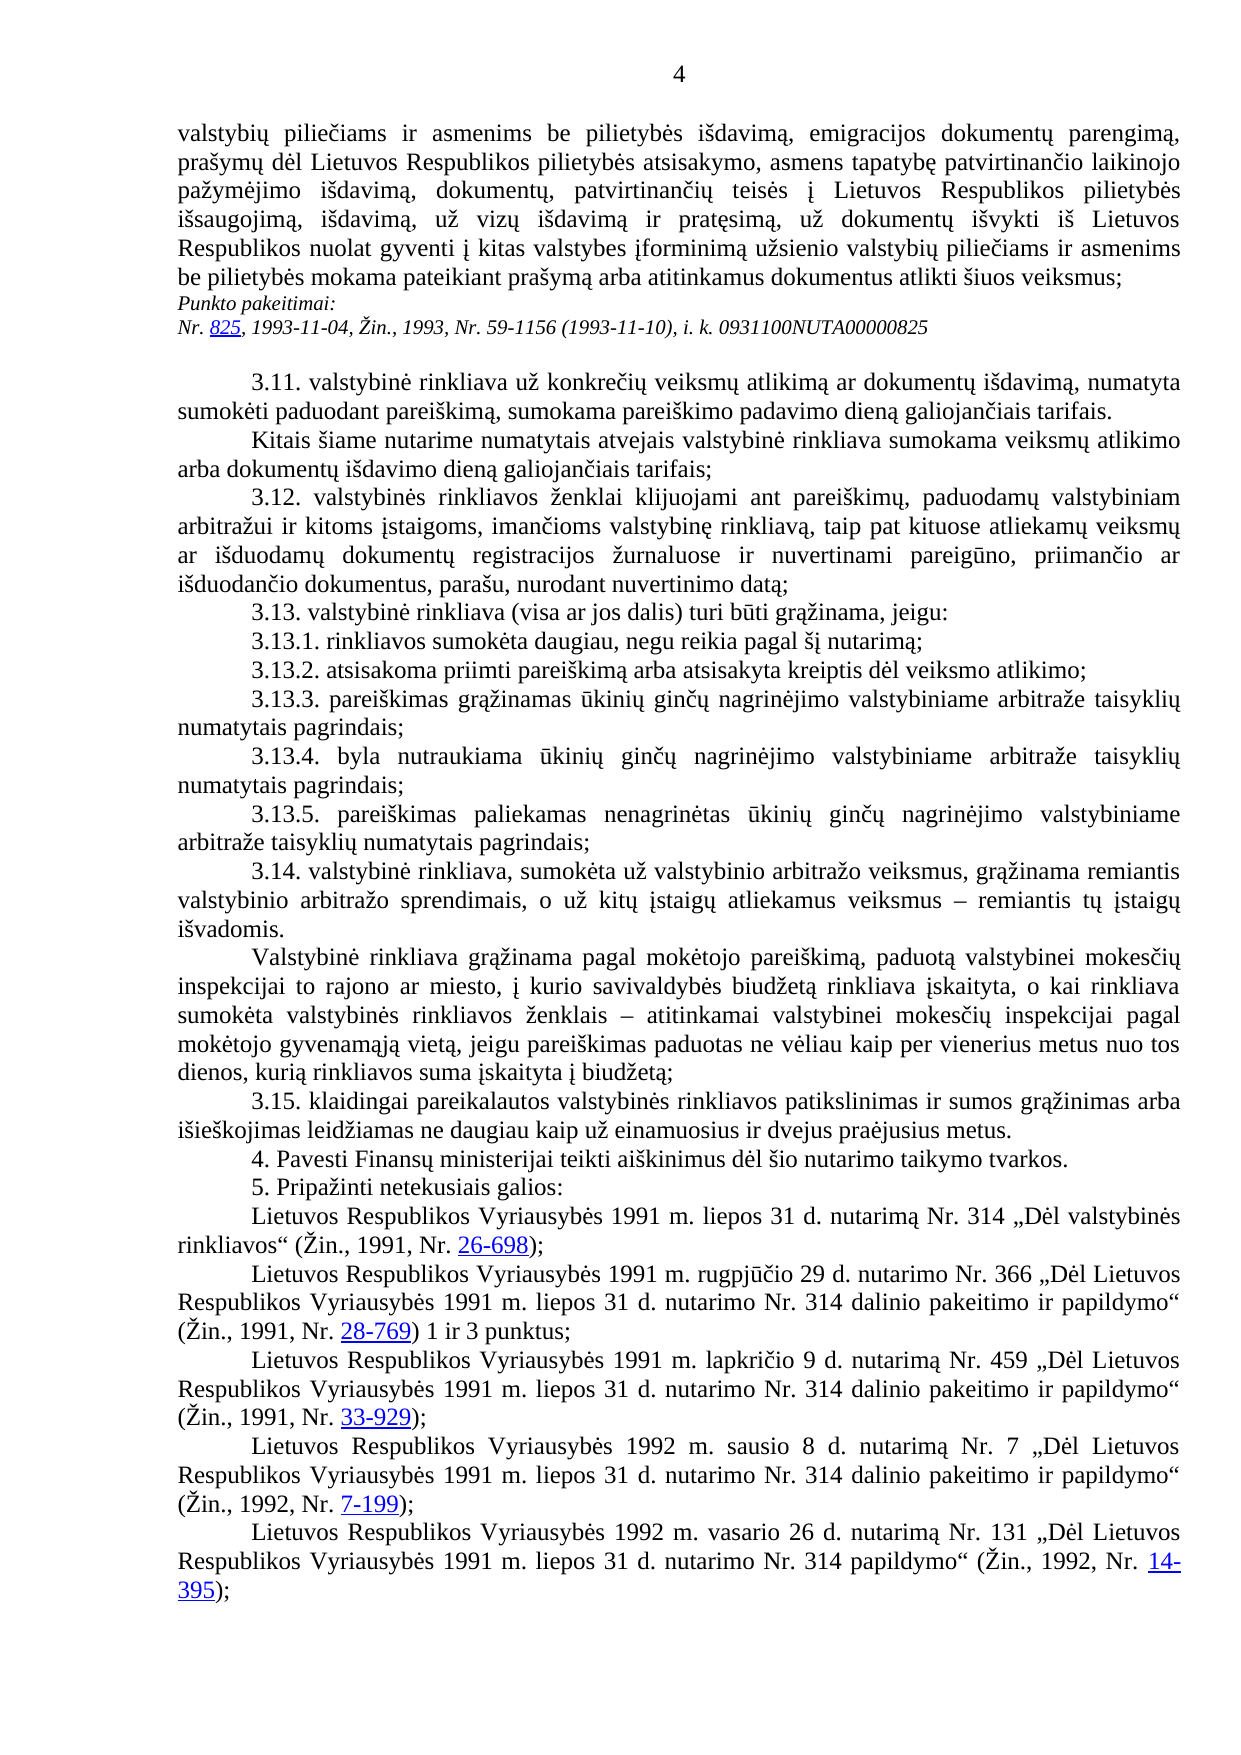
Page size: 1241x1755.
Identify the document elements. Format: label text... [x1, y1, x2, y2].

text 3.12. valstybinės rinkliavos ženklai klijuojami ant pareiškimų, paduodamų valstybiniam arbitražui ir kitoms įstaigoms, imančioms valstybinę rinkliavą, taip pat kituose atliekamų veiksmų ar išduodamų dokumentų registracijos žurnaluose ir nuvertinami pareigūno, priimančio ar išduodančio dokumentus, parašu, nurodant nuvertinimo datą; [177, 482, 1181, 597]
text 3.15. klaidingai pareikalautos valstybinės rinkliavos patikslinimas ir sumos grąžinimas arba išieškojimas leidžiamas ne daugiau kaip už einamuosius ir dvejus praėjusius metus. [177, 1086, 1181, 1144]
text 3.14. valstybinė rinkliava, sumokėta už valstybinio arbitražo veiksmus, grąžinama remiantis valstybinio arbitražo sprendimais, o už kitų įstaigų atliekamus veiksmus – remiantis tų įstaigų išvadomis. [177, 856, 1181, 942]
text Lietuvos Respublikos Vyriausybės 1991 m. lapkričio 9 d. nutarimą Nr. 459 „Dėl Lietuvos Respublikos Vyriausybės 1991 m. liepos 31 d. nutarimo Nr. 314 dalinio pakeitimo ir papildymo“ (Žin., 1991, Nr. 33-929); [177, 1345, 1181, 1431]
text 3.13.3. pareiškimas grąžinamas ūkinių ginčų nagrinėjimo valstybiniame arbitraže taisyklių numatytais pagrindais; [177, 684, 1181, 741]
text 3.13. valstybinė rinkliava (visa ar jos dalis) turi būti grąžinama, jeigu: [177, 597, 1181, 626]
text Kitais šiame nutarime numatytais atvejais valstybinė rinkliava sumokama veiksmų atlikimo arba dokumentų išdavimo dieną galiojančiais tarifais; [177, 425, 1181, 482]
text Lietuvos Respublikos Vyriausybės 1991 m. rugpjūčio 29 d. nutarimo Nr. 366 „Dėl Lietuvos Respublikos Vyriausybės 1991 m. liepos 31 d. nutarimo Nr. 314 dalinio pakeitimo ir papildymo“ (Žin., 1991, Nr. 28-769) 1 ir 3 punktus; [177, 1259, 1181, 1345]
text 3.13.5. pareiškimas paliekamas nenagrinėtas ūkinių ginčų nagrinėjimo valstybiniame arbitraže taisyklių numatytais pagrindais; [177, 799, 1181, 856]
text 4. Pavesti Finansų ministerijai teikti aiškinimus dėl šio nutarimo taikymo tvarkos. [177, 1144, 1181, 1172]
text Valstybinė rinkliava grąžinama pagal mokėtojo pareiškimą, paduotą valstybinei mokesčių inspekcijai to rajono ar miesto, į kurio savivaldybės biudžetą rinkliava įskaityta, o kai rinkliava sumokėta valstybinės rinkliavos ženklais – atitinkamai valstybinei mokesčių inspekcijai pagal mokėtojo gyvenamąją vietą, jeigu pareiškimas paduotas ne vėliau kaip per vienerius metus nuo tos dienos, kurią rinkliavos suma įskaityta į biudžetą; [177, 942, 1181, 1086]
text 3.11. valstybinė rinkliava už konkrečių veiksmų atlikimą ar dokumentų išdavimą, numatyta sumokėti paduodant pareiškimą, sumokama pareiškimo padavimo dieną galiojančiais tarifais. [177, 367, 1181, 425]
text 3.13.1. rinkliavos sumokėta daugiau, negu reikia pagal šį nutarimą; [177, 626, 1181, 655]
text 5. Pripažinti netekusiais galios: [177, 1172, 1181, 1201]
text valstybių piliečiams ir asmenims be pilietybės išdavimą, emigracijos dokumentų parengimą, prašymų dėl Lietuvos Respublikos pilietybės atsisakymo, asmens tapatybę patvirtinančio laikinojo pažymėjimo išdavimą, dokumentų, patvirtinančių teisės į Lietuvos Respublikos pilietybės išsaugojimą, išdavimą, už vizų išdavimą ir pratęsimą, už dokumentų išvykti iš Lietuvos Respublikos nuolat gyventi į kitas valstybes įforminimą užsienio valstybių piliečiams ir asmenims be pilietybės mokama pateikiant prašymą arba atitinkamus dokumentus atlikti šiuos veiksmus; [177, 118, 1181, 291]
text Lietuvos Respublikos Vyriausybės 1991 m. liepos 31 d. nutarimą Nr. 314 „Dėl valstybinės rinkliavos“ (Žin., 1991, Nr. 26-698); [177, 1201, 1181, 1259]
text 3.13.4. byla nutraukiama ūkinių ginčų nagrinėjimo valstybiniame arbitraže taisyklių numatytais pagrindais; [177, 741, 1181, 799]
text Punkto pakeitimai: [177, 291, 1181, 315]
text Lietuvos Respublikos Vyriausybės 1992 m. sausio 8 d. nutarimą Nr. 7 „Dėl Lietuvos Respublikos Vyriausybės 1991 m. liepos 31 d. nutarimo Nr. 314 dalinio pakeitimo ir papildymo“ (Žin., 1992, Nr. 7-199); [177, 1431, 1181, 1517]
text Lietuvos Respublikos Vyriausybės 1992 m. vasario 26 d. nutarimą Nr. 131 „Dėl Lietuvos Respublikos Vyriausybės 1991 m. liepos 31 d. nutarimo Nr. 314 papildymo“ (Žin., 1992, Nr. 14-395); [177, 1517, 1181, 1604]
text 3.13.2. atsisakoma priimti pareiškimą arba atsisakyta kreiptis dėl veiksmo atlikimo; [177, 655, 1181, 684]
text Nr. 825, 1993-11-04, Žin., 1993, Nr. 59-1156 (1993-11-10), i. k. 0931100NUTA00000825 [177, 315, 1181, 339]
